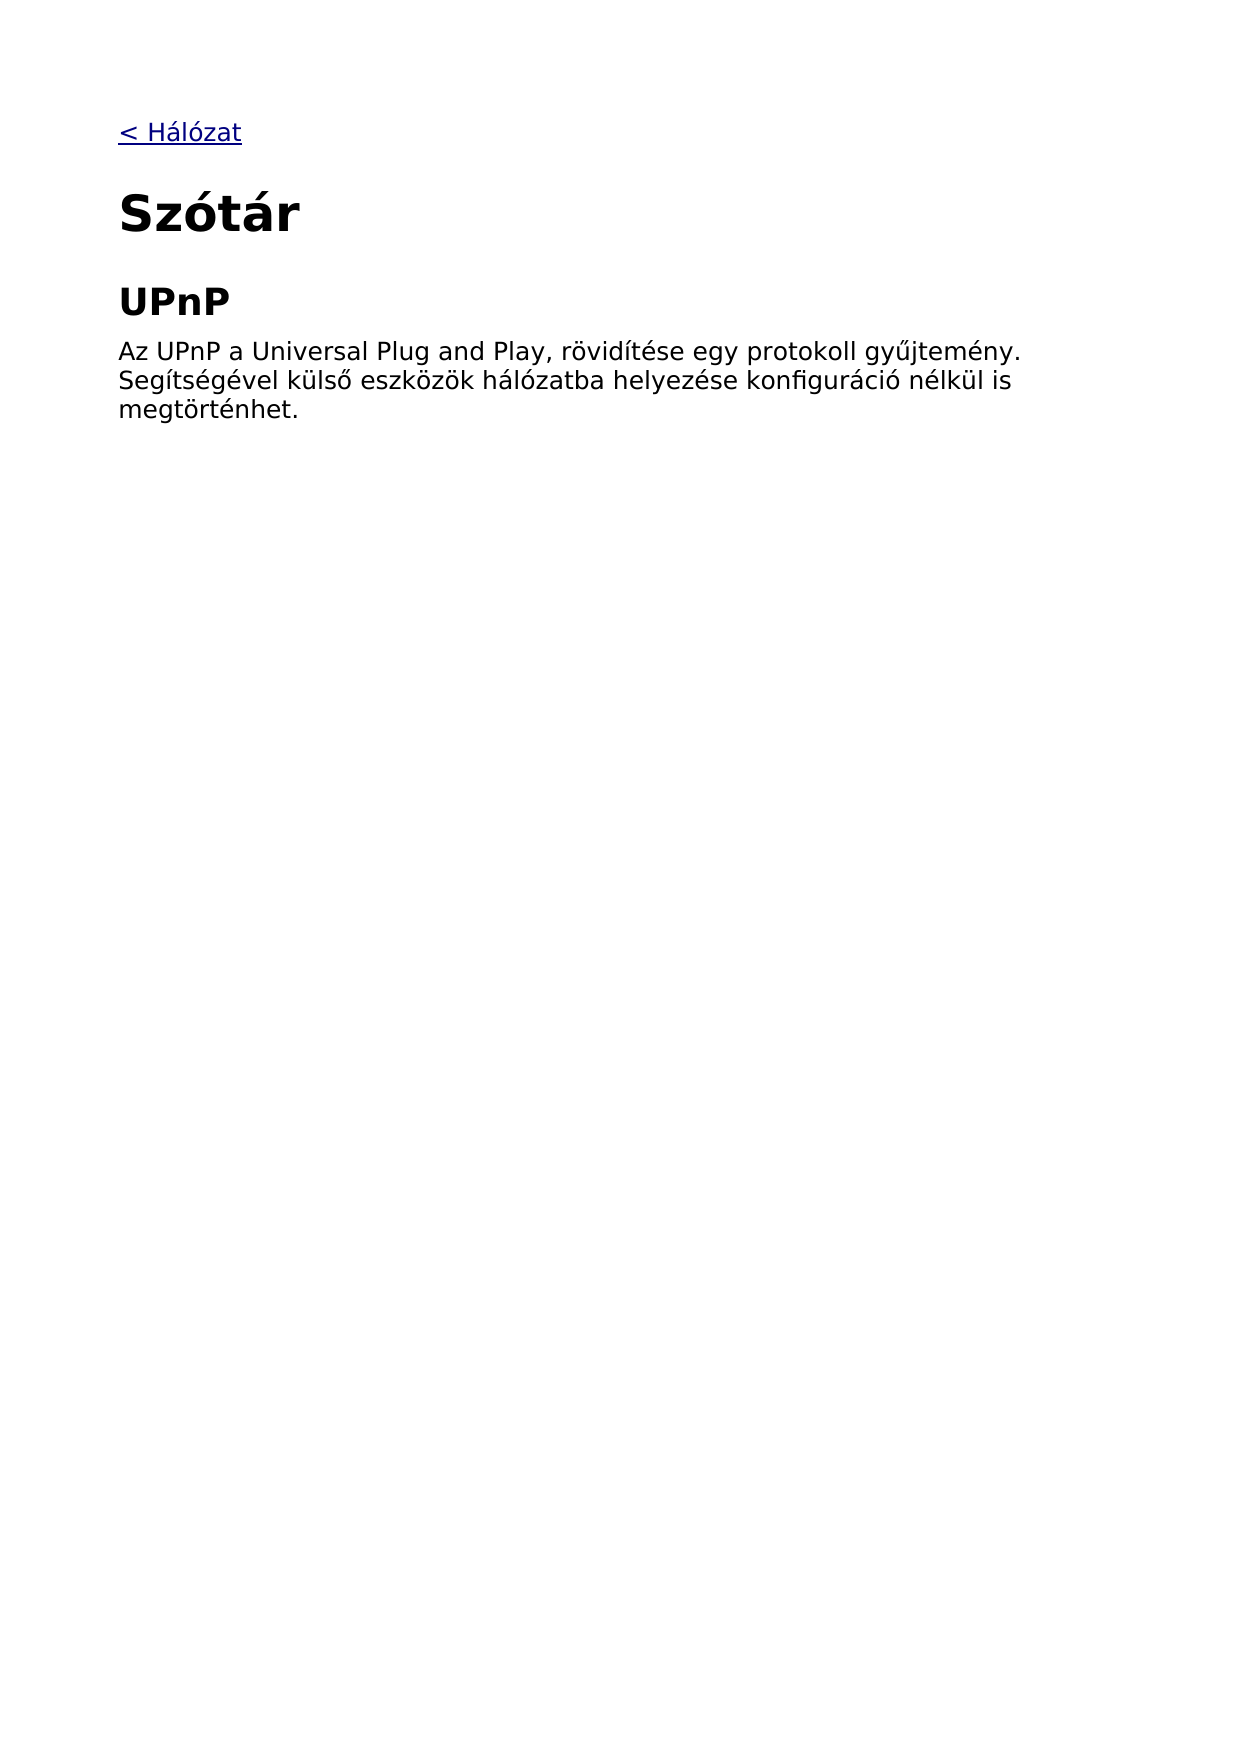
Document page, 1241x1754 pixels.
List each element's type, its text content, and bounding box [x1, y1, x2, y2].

text Az UPnP a Universal Plug and Play, rövidítése egy protokoll gyűjtemény. Segítségével külső eszközök hálózatba helyezése konfiguráció nélkül is megtörténhet. [118, 337, 1122, 424]
subtitle UPnP [118, 281, 1122, 324]
subtitle Szótár [118, 185, 1122, 243]
text < Hálózat [118, 118, 1122, 147]
